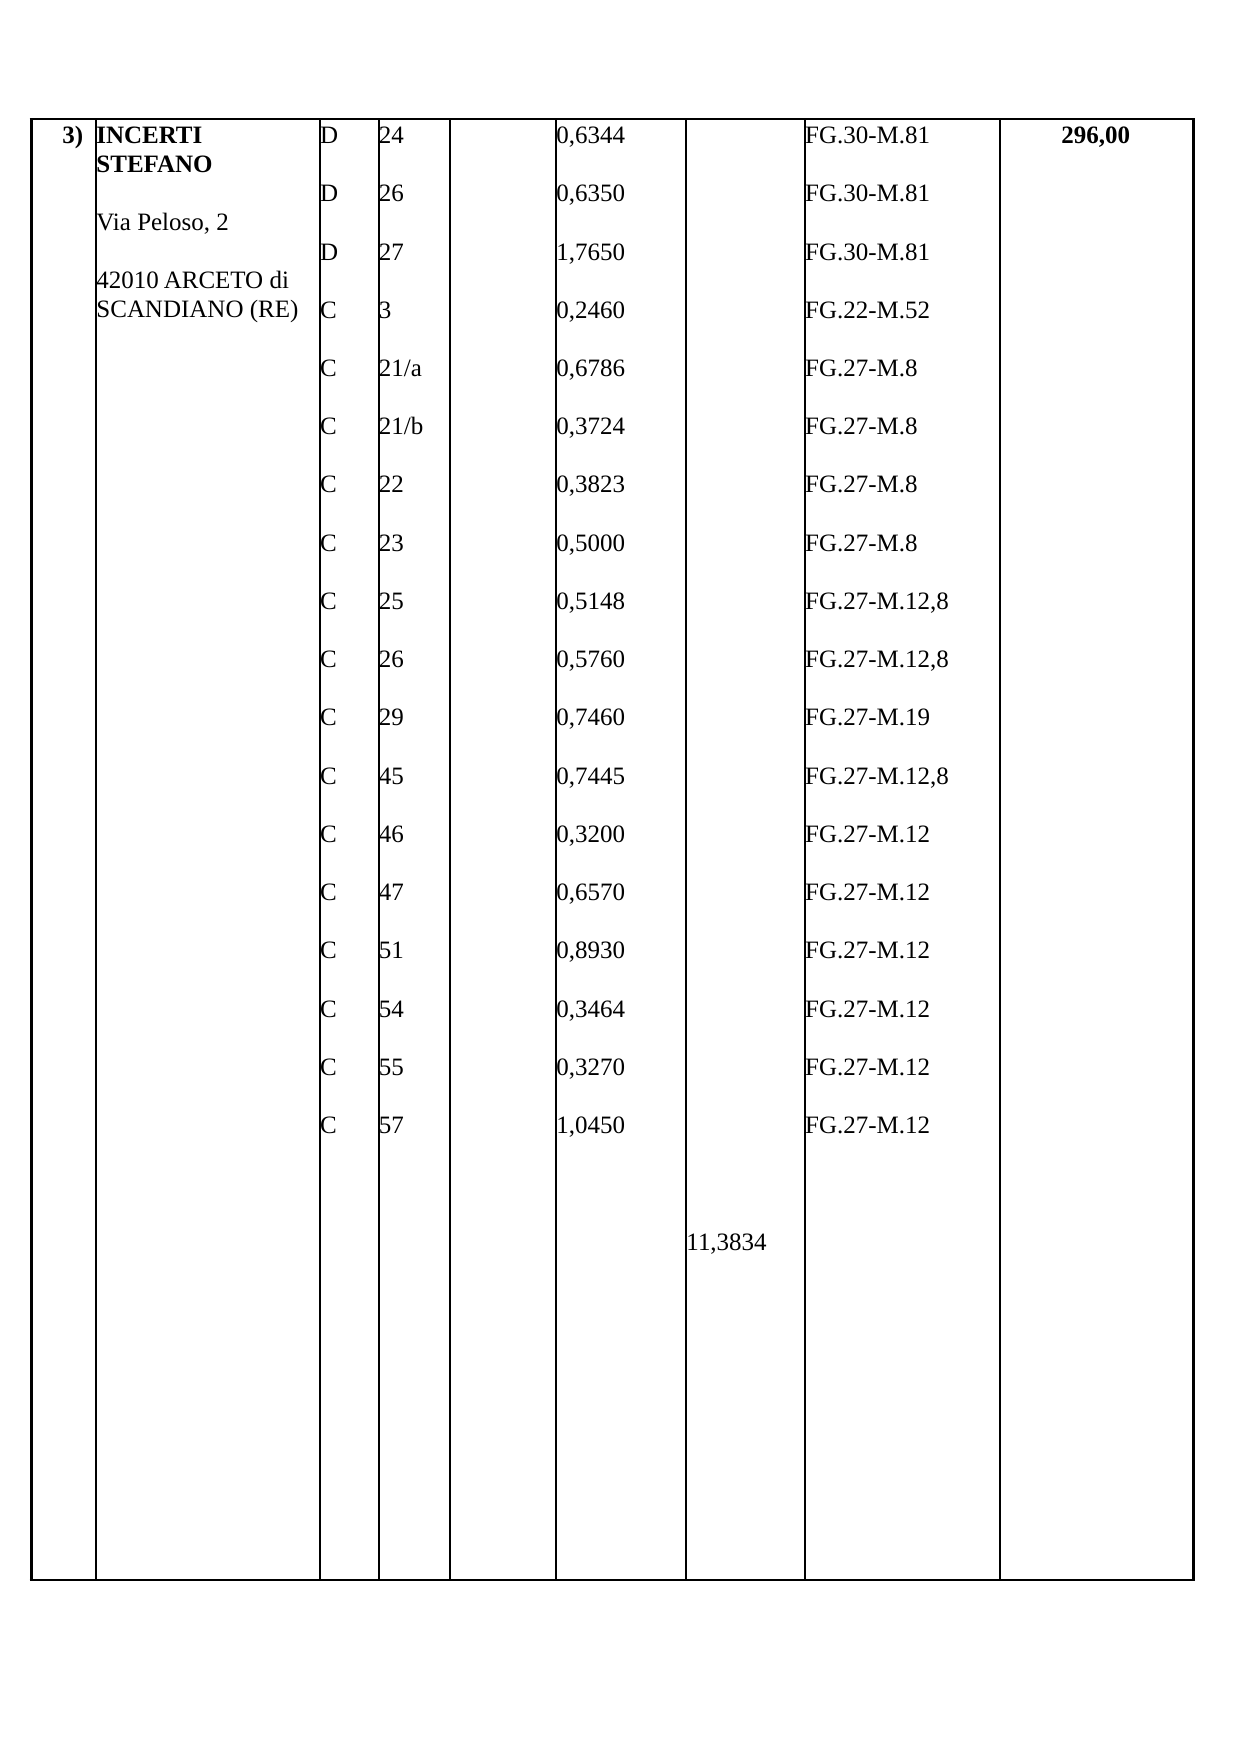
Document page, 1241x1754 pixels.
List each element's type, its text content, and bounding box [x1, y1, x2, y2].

table_cell [451, 120, 555, 1579]
table_cell 11,3834 [687, 120, 804, 1579]
table_cell FG.30-M.81 FG.30-M.81 FG.30-M.81 FG.22-M.52 FG.27-M.8 FG.27-M.8 FG.27-M.8 FG.27-M.8 FG.27-M.12,8 FG.27-M.12,8 FG.27-M.19 FG.27-M.12,8 FG.27-M.12 FG.27-M.12 FG.27-M.12 FG.27-M.12 FG.27-M.12 FG.27-M.12 [806, 120, 999, 1579]
table_cell D D D C C C C C C C C C C C C C C C [321, 120, 378, 1579]
table_cell 3) [33, 120, 95, 1579]
table_cell 0,6344 0,6350 1,7650 0,2460 0,6786 0,3724 0,3823 0,5000 0,5148 0,5760 0,7460 0,7445 0,3200 0,6570 0,8930 0,3464 0,3270 1,0450 [557, 120, 685, 1579]
table_cell 24 26 27 3 21/a 21/b 22 23 25 26 29 45 46 47 51 54 55 57 [380, 120, 449, 1579]
table_cell 296,00 [1001, 120, 1192, 1579]
table_cell INCERTI STEFANO Via Peloso, 2 42010 ARCETO di SCANDIANO (RE) [97, 120, 319, 1579]
